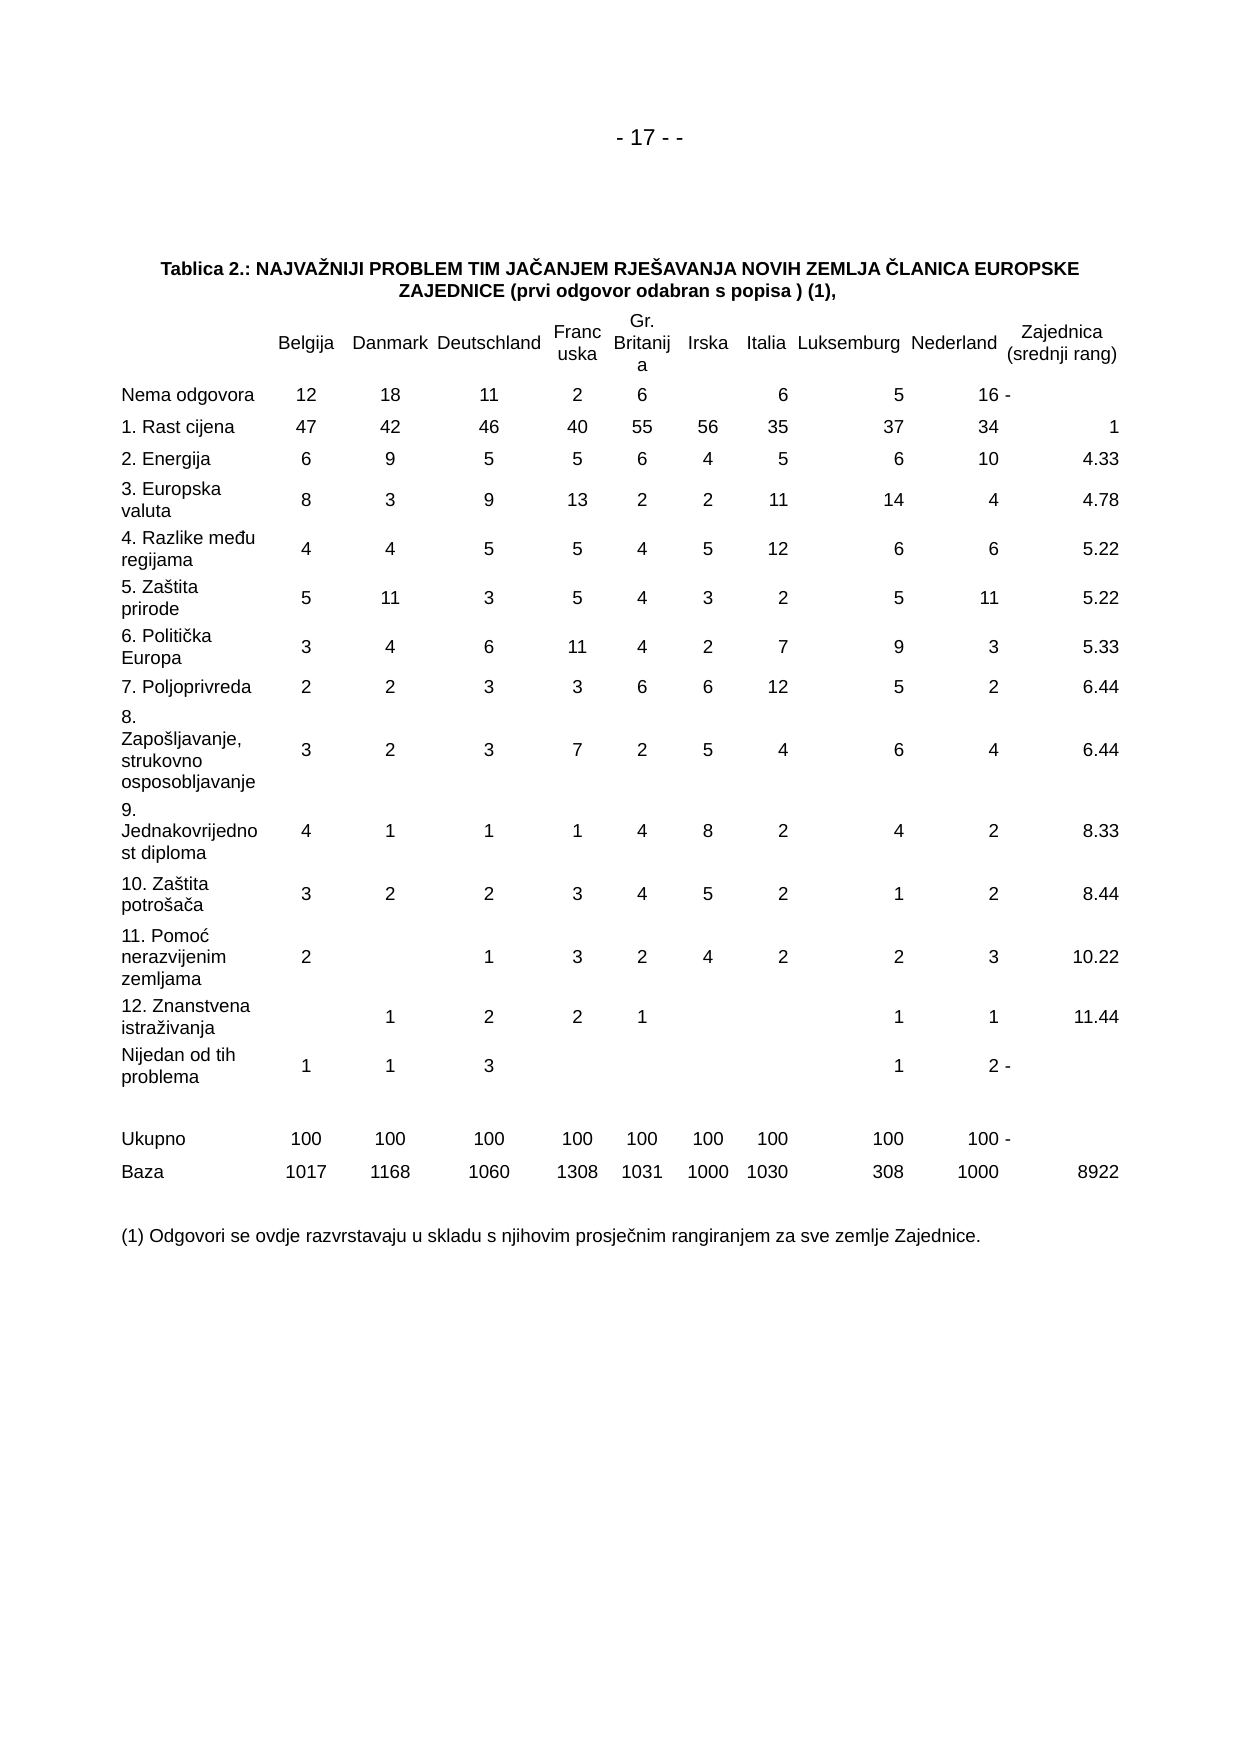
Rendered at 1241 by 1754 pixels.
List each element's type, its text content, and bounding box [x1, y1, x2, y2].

table_cell 3 [265, 866, 347, 922]
table_cell 3 [675, 573, 741, 622]
table_cell [675, 1090, 741, 1123]
table_cell 5 [433, 443, 545, 475]
table_cell 10 [907, 443, 1002, 475]
table_cell 1030 [741, 1155, 791, 1187]
table_cell 10,22 [1002, 922, 1122, 992]
table_cell 6 [741, 378, 791, 410]
table_cell 3 [433, 671, 545, 703]
table_cell [348, 1090, 433, 1123]
table_cell 9 [791, 622, 907, 671]
table_cell [433, 1188, 545, 1220]
table_cell [348, 1188, 433, 1220]
table_cell 100 [907, 1123, 1002, 1155]
table_cell [741, 1188, 791, 1220]
table_cell [265, 1188, 347, 1220]
table_cell 9. Jednakovrijednost diploma [118, 795, 264, 866]
table_cell Irska [675, 308, 741, 378]
table_cell Baza [118, 1155, 264, 1187]
table_cell 46 [433, 410, 545, 443]
table_cell 100 [609, 1123, 674, 1155]
table_cell 6 [609, 378, 674, 410]
table_cell 35 [741, 410, 791, 443]
table_cell 11,44 [1002, 992, 1122, 1041]
table_cell [545, 1188, 609, 1220]
table_cell 2 [741, 795, 791, 866]
table_cell 6 [609, 443, 674, 475]
table_cell (1) Odgovori se ovdje razvrstavaju u skladu s njihovim prosječnim rangiranjem za sve zemlje Zajednice. [118, 1220, 1122, 1252]
table_cell [675, 1041, 741, 1090]
table_cell 4 [609, 795, 674, 866]
table_cell 3 [433, 703, 545, 795]
table_cell [675, 378, 741, 410]
table_cell 2 [545, 378, 609, 410]
table_cell [741, 1041, 791, 1090]
table_cell [741, 1090, 791, 1123]
table_cell 3 [265, 703, 347, 795]
table_cell 4 [791, 795, 907, 866]
table_cell 7 [545, 703, 609, 795]
table_cell 2 [433, 992, 545, 1041]
table_cell 4 [741, 703, 791, 795]
table_cell 2 [545, 992, 609, 1041]
table_cell - [1002, 378, 1122, 410]
table_cell 4 [609, 866, 674, 922]
table_cell Francuska [545, 308, 609, 378]
table_cell 5 [433, 524, 545, 573]
table_cell 2 [907, 1041, 1002, 1090]
table_cell 3 [348, 475, 433, 524]
table_cell 14 [791, 475, 907, 524]
table_cell 100 [791, 1123, 907, 1155]
table_cell [545, 1090, 609, 1123]
table_cell [1002, 1090, 1122, 1123]
table_cell [118, 308, 264, 378]
table_cell [675, 1188, 741, 1220]
table_cell 11. Pomoć nerazvijenim zemljama [118, 922, 264, 992]
table_cell 4 [675, 443, 741, 475]
table_cell 6 [791, 443, 907, 475]
table_cell 2 [741, 866, 791, 922]
table_cell 8. Zapošljavanje, strukovno osposobljavanje [118, 703, 264, 795]
table_cell 4 [348, 524, 433, 573]
table_cell [907, 1188, 1002, 1220]
table_cell 4 [609, 622, 674, 671]
table_cell 100 [348, 1123, 433, 1155]
table_cell 16 [907, 378, 1002, 410]
table_cell 1031 [609, 1155, 674, 1187]
table_cell 12. Znanstvena istraživanja [118, 992, 264, 1041]
table_cell [348, 922, 433, 992]
table_cell [609, 1188, 674, 1220]
table_cell 1 [545, 795, 609, 866]
table_cell 8,33 [1002, 795, 1122, 866]
table_cell 55 [609, 410, 674, 443]
table_cell 5 [675, 703, 741, 795]
table_cell 12 [741, 524, 791, 573]
table_cell 8 [675, 795, 741, 866]
table_cell 5,33 [1002, 622, 1122, 671]
table_cell 1 [791, 866, 907, 922]
table_cell 6 [265, 443, 347, 475]
table_cell 4 [265, 524, 347, 573]
table_cell 1168 [348, 1155, 433, 1187]
table_cell 6,44 [1002, 703, 1122, 795]
table_cell [609, 1090, 674, 1123]
table_cell Deutschland [433, 308, 545, 378]
table_cell 100 [265, 1123, 347, 1155]
table_cell 1 [348, 795, 433, 866]
table_cell 100 [433, 1123, 545, 1155]
table_cell 1 [1002, 410, 1122, 443]
table_cell 2 [791, 922, 907, 992]
table_cell Gr. Britanija [609, 308, 674, 378]
table_cell 2 [675, 622, 741, 671]
table_cell 5 [265, 573, 347, 622]
table_cell 2 [609, 703, 674, 795]
table_cell [118, 1090, 264, 1123]
table_cell - [1002, 1123, 1122, 1155]
table_cell 5 [675, 866, 741, 922]
table_cell 2 [741, 573, 791, 622]
table_cell 1. Rast cijena [118, 410, 264, 443]
table_cell 5. Zaštita prirode [118, 573, 264, 622]
table_cell 11 [433, 378, 545, 410]
table_cell 4 [907, 703, 1002, 795]
table_cell 12 [265, 378, 347, 410]
table_cell 6 [609, 671, 674, 703]
table_cell 1308 [545, 1155, 609, 1187]
table_cell 4 [609, 524, 674, 573]
table_cell 42 [348, 410, 433, 443]
table_cell 4 [609, 573, 674, 622]
table_cell 5 [545, 573, 609, 622]
table_cell 1 [433, 922, 545, 992]
table_cell 100 [545, 1123, 609, 1155]
table_cell 5 [675, 524, 741, 573]
table_cell 8922 [1002, 1155, 1122, 1187]
table_cell 2 [609, 475, 674, 524]
table_cell 40 [545, 410, 609, 443]
table_cell 2. Energija [118, 443, 264, 475]
table_cell 1 [907, 992, 1002, 1041]
table_cell 11 [741, 475, 791, 524]
table_cell 2 [433, 866, 545, 922]
table_cell Italia [741, 308, 791, 378]
table_cell 1 [433, 795, 545, 866]
table_cell 6 [433, 622, 545, 671]
table_cell 5 [791, 573, 907, 622]
table_cell 8 [265, 475, 347, 524]
table_cell [265, 992, 347, 1041]
table_cell 37 [791, 410, 907, 443]
table_cell 13 [545, 475, 609, 524]
table_cell 308 [791, 1155, 907, 1187]
table_cell [545, 1041, 609, 1090]
table_cell [1002, 1188, 1122, 1220]
table_cell 5 [545, 524, 609, 573]
table_cell 2 [348, 671, 433, 703]
table_cell 3 [907, 622, 1002, 671]
table_cell 3 [545, 866, 609, 922]
table_cell 7 [741, 622, 791, 671]
table_cell 2 [265, 922, 347, 992]
table_cell 8,44 [1002, 866, 1122, 922]
table_cell 3. Europska valuta [118, 475, 264, 524]
table_header Tablica 2.: NAJVAŽNIJI PROBLEM TIM JAČANJEM RJEŠAVANJA NOVIH ZEMLJA ČLANICA EUROPSKE ZAJEDNICE (prvi odgovor odabran s popisa ) (1), [118, 252, 1122, 307]
table_cell Zajednica (srednji rang) [1002, 308, 1122, 378]
table_cell Nijedan od tih problema [118, 1041, 264, 1090]
table_cell 4 [675, 922, 741, 992]
table_cell 1 [348, 992, 433, 1041]
table_cell - [1002, 1041, 1122, 1090]
table_cell 5 [791, 671, 907, 703]
table_cell Nema odgovora [118, 378, 264, 410]
table_cell 5 [791, 378, 907, 410]
table_cell [791, 1090, 907, 1123]
table_cell 2 [907, 866, 1002, 922]
table_cell 4. Razlike među regijama [118, 524, 264, 573]
table_cell 34 [907, 410, 1002, 443]
table_cell [265, 1090, 347, 1123]
table_cell 5 [545, 443, 609, 475]
table_cell [907, 1090, 1002, 1123]
table_cell 9 [348, 443, 433, 475]
table_cell 6. Politička Europa [118, 622, 264, 671]
table_cell [609, 1041, 674, 1090]
table_cell 5,22 [1002, 524, 1122, 573]
table_cell 1060 [433, 1155, 545, 1187]
table_cell [675, 992, 741, 1041]
table_cell [791, 1188, 907, 1220]
table_cell 4,78 [1002, 475, 1122, 524]
table_cell 1 [791, 1041, 907, 1090]
table_cell 6 [791, 524, 907, 573]
table_cell 11 [348, 573, 433, 622]
table_cell 4,33 [1002, 443, 1122, 475]
table_cell 6 [907, 524, 1002, 573]
table_cell 1 [609, 992, 674, 1041]
table_cell 6 [791, 703, 907, 795]
table_cell 2 [348, 703, 433, 795]
table_cell 6 [675, 671, 741, 703]
table_cell 4 [907, 475, 1002, 524]
table_cell 1 [791, 992, 907, 1041]
table_cell 100 [741, 1123, 791, 1155]
table_cell 3 [433, 573, 545, 622]
table_cell 3 [265, 622, 347, 671]
table_cell 2 [609, 922, 674, 992]
table_cell 1 [265, 1041, 347, 1090]
table_cell 3 [433, 1041, 545, 1090]
table_cell 2 [265, 671, 347, 703]
table_cell 6,44 [1002, 671, 1122, 703]
table_cell 1017 [265, 1155, 347, 1187]
table_cell 11 [907, 573, 1002, 622]
table_cell Ukupno [118, 1123, 264, 1155]
table_cell 2 [348, 866, 433, 922]
table_cell 2 [907, 795, 1002, 866]
table_cell 9 [433, 475, 545, 524]
table_cell Belgija [265, 308, 347, 378]
table_cell 11 [545, 622, 609, 671]
table_cell Danmark [348, 308, 433, 378]
table_cell 7. Poljoprivreda [118, 671, 264, 703]
table_cell 10. Zaštita potrošača [118, 866, 264, 922]
table_cell 2 [675, 475, 741, 524]
table_cell 100 [675, 1123, 741, 1155]
table_cell 12 [741, 671, 791, 703]
table_cell 4 [348, 622, 433, 671]
table_cell 47 [265, 410, 347, 443]
table_cell 56 [675, 410, 741, 443]
table_cell 3 [545, 922, 609, 992]
table_cell [741, 992, 791, 1041]
table_cell 3 [545, 671, 609, 703]
table_cell 5,22 [1002, 573, 1122, 622]
table_cell Nederland [907, 308, 1002, 378]
table_cell [433, 1090, 545, 1123]
table_cell 2 [907, 671, 1002, 703]
table_cell 1000 [907, 1155, 1002, 1187]
table_cell Luksemburg [791, 308, 907, 378]
table_cell 4 [265, 795, 347, 866]
table_cell 1000 [675, 1155, 741, 1187]
table_cell [118, 1188, 264, 1220]
table_cell 3 [907, 922, 1002, 992]
table_cell 1 [348, 1041, 433, 1090]
table_cell 5 [741, 443, 791, 475]
table_cell 18 [348, 378, 433, 410]
table_cell 2 [741, 922, 791, 992]
